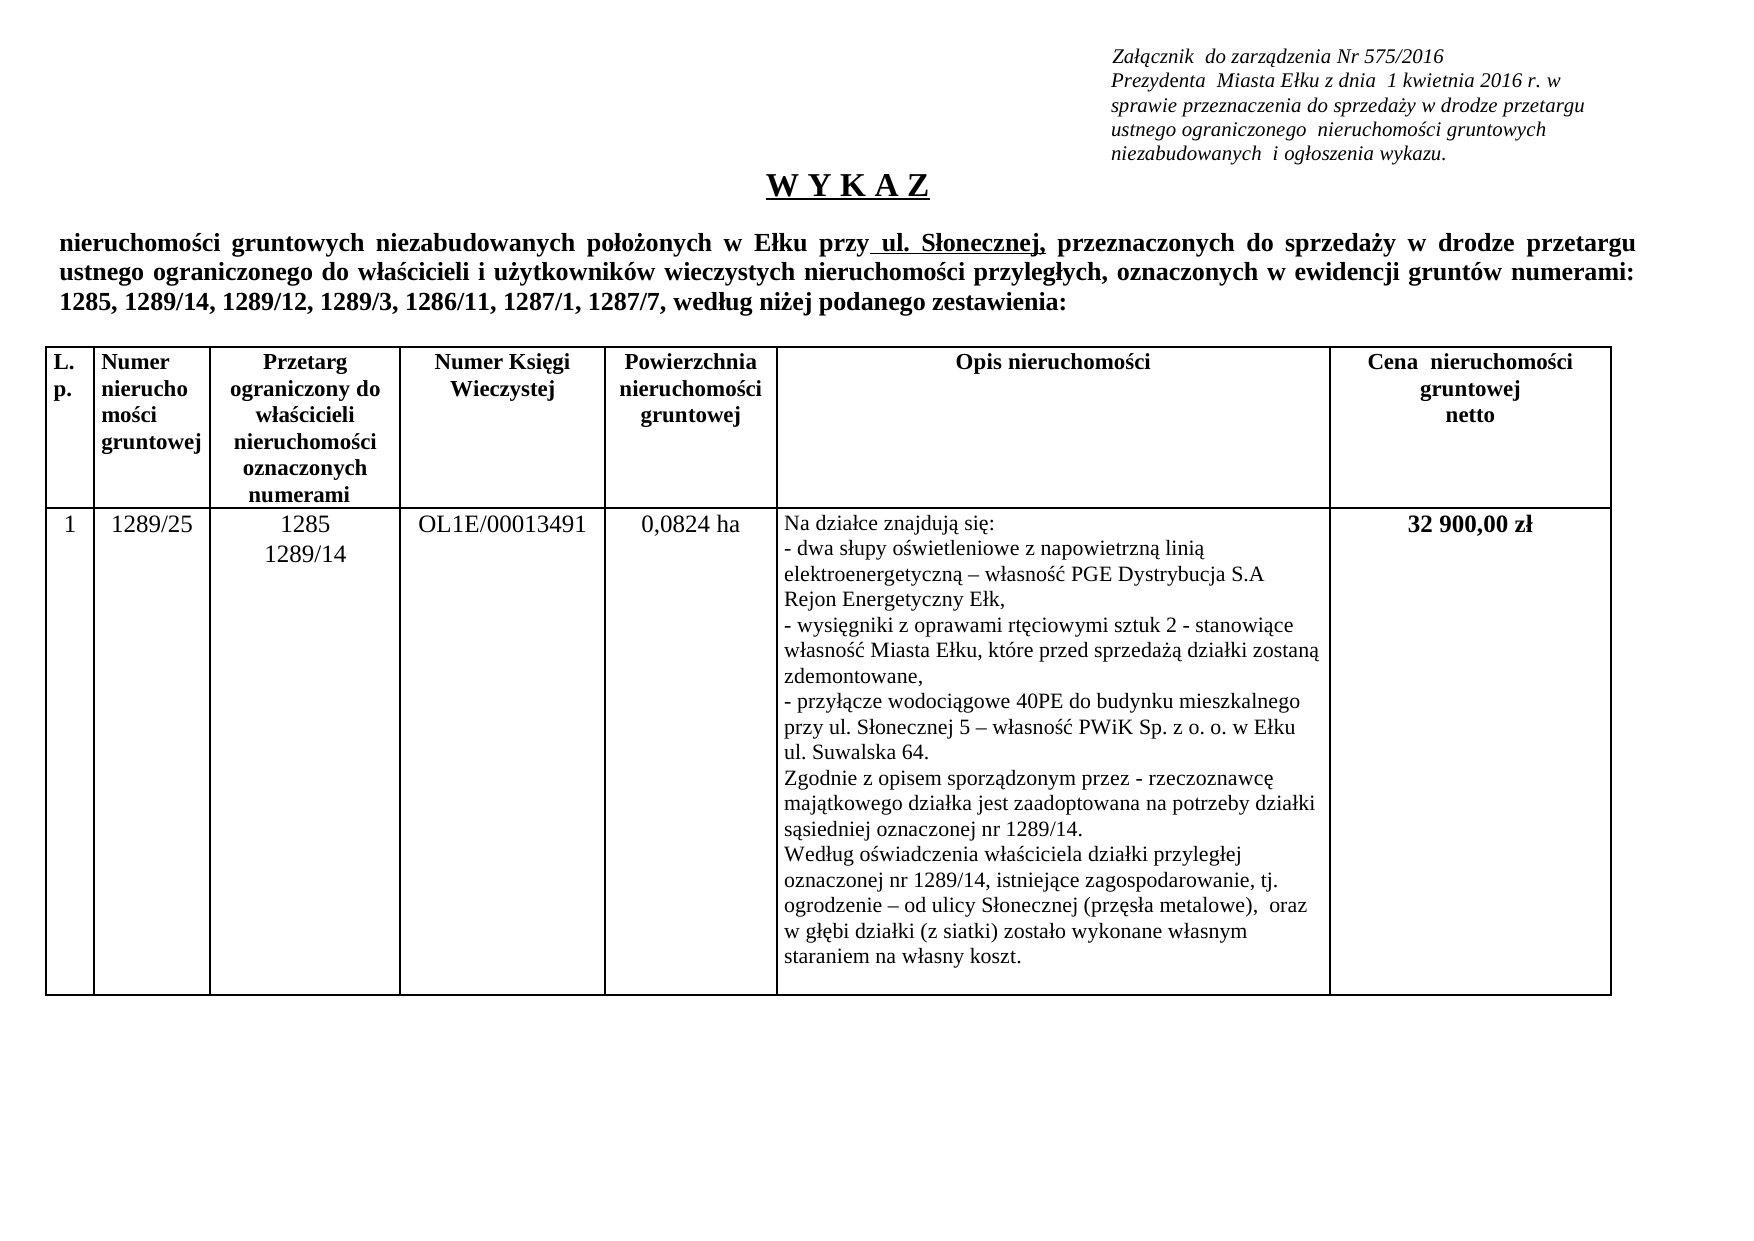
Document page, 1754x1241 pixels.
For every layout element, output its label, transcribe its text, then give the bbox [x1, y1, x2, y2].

table_cell OL1E/00013491 [401, 509, 604, 994]
table_header Numer nierucho mości gruntowej [95, 348, 209, 507]
table_cell 32 900,00 zł [1331, 509, 1610, 994]
table_cell 0,0824 ha [606, 509, 776, 994]
subtitle W Y K A Z [59, 164, 1636, 203]
text Załącznik do zarządzenia Nr 575/2016 [1112, 44, 1636, 68]
table_header Opis nieruchomości [778, 348, 1329, 507]
text nieruchomości gruntowych niezabudowanych położonych w Ełku przy ul. Słonecznej, przeznaczonych do sprzedaży w drodze przetargu ustnego ograniczonego do właścicieli i użytkowników wieczystych nieruchomości przyległych, oznaczonych w ewidencji gruntów numerami: 1285, 1289/14, 1289/12, 1289/3, 1286/11, 1287/1, 1287/7, według niżej podanego zestawienia: [59, 227, 1636, 316]
table_cell 1 [47, 509, 93, 994]
table_cell 1285 1289/14 [211, 509, 399, 994]
table_cell 1289/25 [95, 509, 209, 994]
text Prezydenta Miasta Ełku z dnia 1 kwietnia 2016 r. w sprawie przeznaczenia do sprzedaży w drodze przetargu ustnego ograniczonego nieruchomości gruntowych niezabudowanych i ogłoszenia wykazu. [1111, 68, 1636, 164]
table_header Powierzchnia nieruchomości gruntowej [606, 348, 776, 507]
table_header Cena nieruchomości gruntowej netto [1331, 348, 1610, 507]
table_header L.p. [47, 348, 93, 507]
table_cell Na działce znajdują się: - dwa słupy oświetleniowe z napowietrzną linią elektroenergetyczną – własność PGE Dystrybucja S.A Rejon Energetyczny Ełk, - wysięgniki z oprawami rtęciowymi sztuk 2 - stanowiące własność Miasta Ełku, które przed sprzedażą działki zostaną zdemontowane, - przyłącze wodociągowe 40PE do budynku mieszkalnego przy ul. Słonecznej 5 – własność PWiK Sp. z o. o. w Ełku ul. Suwalska 64. Zgodnie z opisem sporządzonym przez - rzeczoznawcę majątkowego działka jest zaadoptowana na potrzeby działki sąsiedniej oznaczonej nr 1289/14. Według oświadczenia właściciela działki przyległej oznaczonej nr 1289/14, istniejące zagospodarowanie, tj. ogrodzenie – od ulicy Słonecznej (przęsła metalowe), oraz w głębi działki (z siatki) zostało wykonane własnym staraniem na własny koszt. [778, 509, 1329, 994]
table_header Przetarg ograniczony do właścicieli nieruchomości oznaczonych numerami [211, 348, 399, 507]
table_header Numer Księgi Wieczystej [401, 348, 604, 507]
